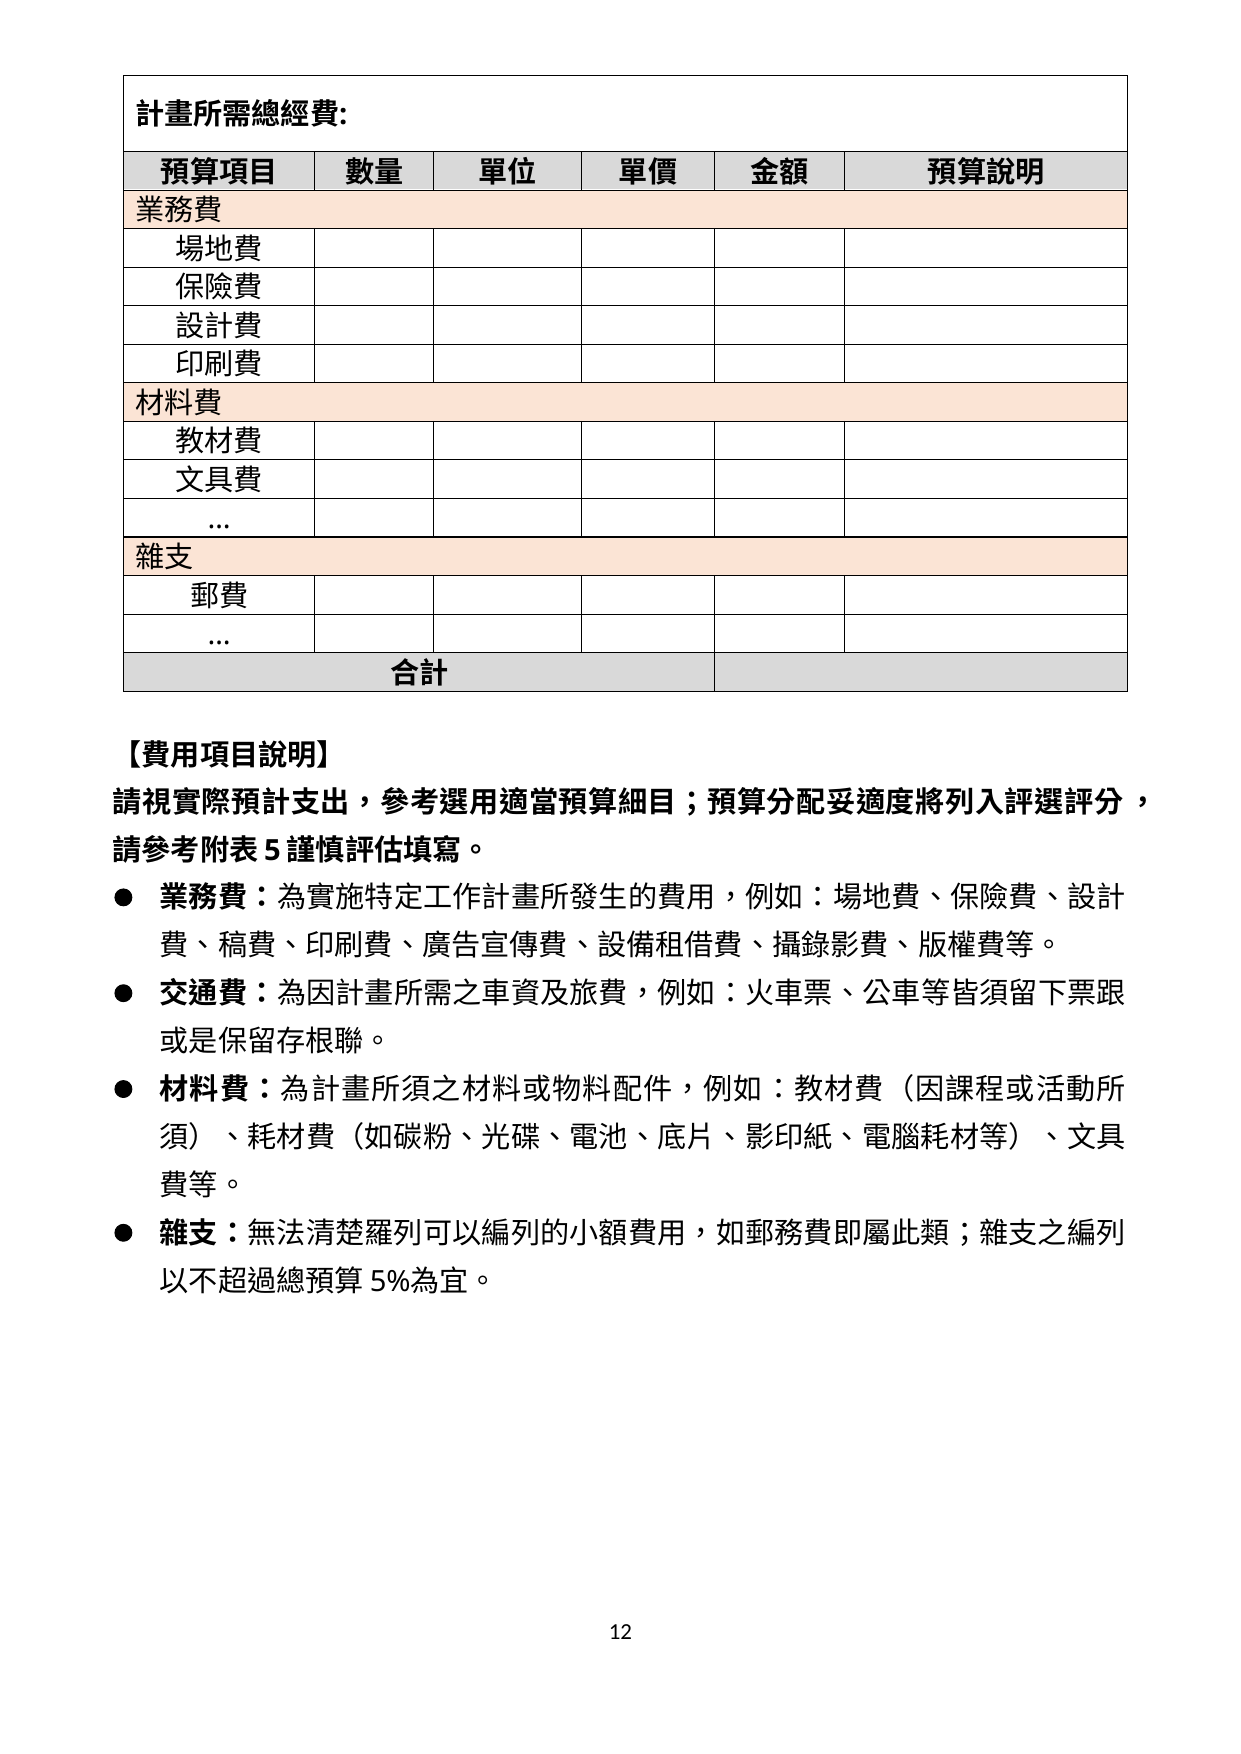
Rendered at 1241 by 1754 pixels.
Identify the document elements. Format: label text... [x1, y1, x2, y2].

table_cell [315, 576, 433, 613]
table_cell [434, 268, 581, 305]
table_cell [715, 306, 844, 344]
table_cell [715, 345, 844, 382]
table_cell [845, 460, 1127, 498]
table_cell [315, 615, 433, 652]
table_cell [582, 422, 714, 459]
table_cell [715, 229, 844, 267]
table_cell [315, 268, 433, 305]
table_cell [715, 653, 1127, 691]
table_cell [845, 268, 1127, 305]
table_cell [582, 460, 714, 498]
text 【費用項目說明】 [112, 731, 1128, 774]
table_cell [845, 306, 1127, 344]
list 材料費：為計畫所須之材料或物料配件，例如：教材費（因課程或活動所須）、耗材費（如碳粉、光碟、電池、底片、影印紙、電腦耗材等）、文具費等。 [112, 1061, 1128, 1205]
table_cell [315, 345, 433, 382]
table_cell [715, 460, 844, 498]
table_cell [315, 229, 433, 267]
text 請視實際預計支出，參考選用適當預算細目；預算分配妥適度將列入評選評分，請參考附表5謹慎評估填寫。 [112, 774, 1128, 869]
table_cell 設計費 [124, 306, 314, 344]
list 交通費：為因計畫所需之車資及旅費，例如：火車票、公車等皆須留下票跟或是保留存根聯。 [112, 965, 1128, 1061]
table_cell [315, 306, 433, 344]
table_cell [582, 345, 714, 382]
table_cell [582, 615, 714, 652]
table_cell 單位 [434, 152, 581, 189]
table_cell 郵費 [124, 576, 314, 613]
table_cell [715, 422, 844, 459]
table_cell [434, 460, 581, 498]
table_cell [434, 422, 581, 459]
table_cell 單價 [582, 152, 714, 189]
table_cell [582, 268, 714, 305]
table_cell [845, 345, 1127, 382]
table_cell 材料費 [124, 383, 1127, 421]
table_cell [434, 345, 581, 382]
table_cell [582, 576, 714, 613]
table_cell 預算說明 [845, 152, 1127, 189]
table_cell 保險費 [124, 268, 314, 305]
table_cell [582, 499, 714, 536]
table_cell [845, 499, 1127, 536]
table_cell 業務費 [124, 191, 1127, 228]
table_cell [315, 460, 433, 498]
table_cell 合計 [124, 653, 714, 691]
table_cell [582, 306, 714, 344]
table_cell 金額 [715, 152, 844, 189]
table_cell … [124, 499, 314, 536]
table_cell [845, 615, 1127, 652]
table_cell 教材費 [124, 422, 314, 459]
table_cell [715, 268, 844, 305]
list 雜支：無法清楚羅列可以編列的小額費用，如郵務費即屬此類；雜支之編列以不超過總預算5%為宜。 [112, 1205, 1128, 1301]
table_cell [434, 576, 581, 613]
table_cell 計畫所需總經費: [124, 76, 1127, 151]
table_cell [845, 576, 1127, 613]
table_cell [715, 576, 844, 613]
table_cell [434, 229, 581, 267]
table_cell [434, 306, 581, 344]
table_cell [315, 422, 433, 459]
table_cell [582, 229, 714, 267]
table_cell [434, 615, 581, 652]
table_cell [715, 615, 844, 652]
table_cell 雜支 [124, 538, 1127, 575]
table_cell [715, 499, 844, 536]
table_cell [845, 422, 1127, 459]
table_cell 文具費 [124, 460, 314, 498]
table_cell 印刷費 [124, 345, 314, 382]
table_cell [845, 229, 1127, 267]
table_cell … [124, 615, 314, 652]
list 業務費：為實施特定工作計畫所發生的費用，例如：場地費、保險費、設計費、稿費、印刷費、廣告宣傳費、設備租借費、攝錄影費、版權費等。 [112, 869, 1128, 965]
table_cell 場地費 [124, 229, 314, 267]
table_cell [315, 499, 433, 536]
table_cell [434, 499, 581, 536]
table_cell 數量 [315, 152, 433, 189]
table_cell 預算項目 [124, 152, 314, 189]
